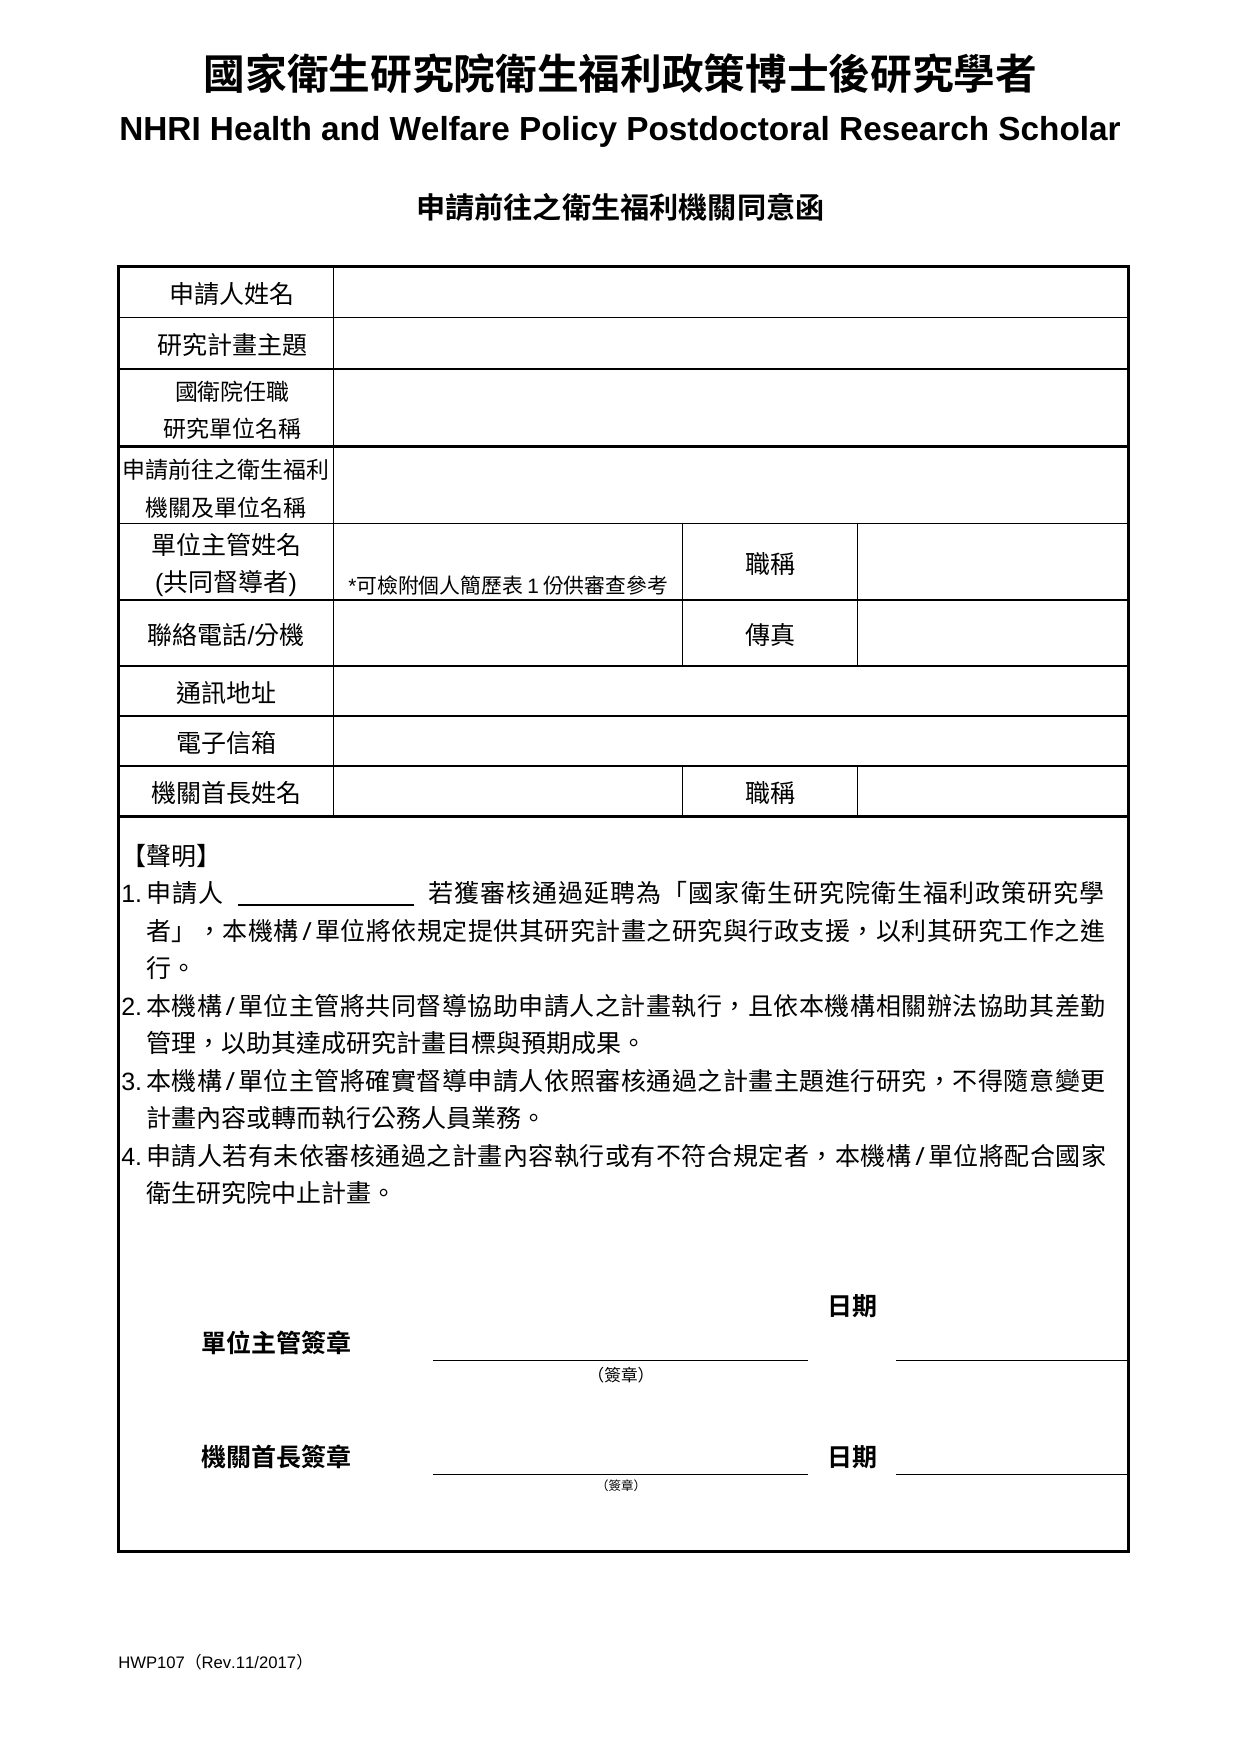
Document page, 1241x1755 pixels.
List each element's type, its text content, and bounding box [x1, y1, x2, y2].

table_cell 機關首長姓名 [120, 767, 333, 815]
table_cell 單位主管姓名 (共同督導者) [120, 524, 333, 599]
table_cell （簽章） [433, 1475, 808, 1512]
table_cell [896, 1361, 1127, 1398]
table_cell [334, 717, 1127, 765]
table_cell [334, 667, 1127, 715]
table_cell [334, 370, 1127, 444]
table_cell *可檢附個人簡歷表1份供審查參考 [334, 524, 682, 599]
table_cell [858, 767, 1127, 815]
table_cell （簽章） [433, 1361, 808, 1398]
table_cell [858, 524, 1127, 599]
table_cell 聯絡電話/分機 [120, 601, 333, 665]
table_cell 職稱 [683, 767, 857, 815]
table_cell 單位主管簽章 [120, 1210, 433, 1360]
table_cell [808, 1512, 896, 1549]
table_cell 國衛院任職 研究單位名稱 [120, 370, 333, 444]
table_cell 傳真 [683, 601, 857, 665]
table_cell [896, 1399, 1127, 1473]
table_cell 通訊地址 [120, 667, 333, 715]
table_cell [334, 767, 682, 815]
table_cell [334, 601, 682, 665]
table_header 申請人姓名 [120, 268, 333, 316]
table_cell [334, 448, 1127, 523]
table_cell [334, 318, 1127, 368]
table_cell 日期 [808, 1210, 896, 1360]
table_cell 申請前往之衛生福利機關及單位名稱 [120, 448, 333, 523]
table_cell [896, 1512, 1127, 1549]
table_cell 電子信箱 [120, 717, 333, 765]
table_cell [120, 1512, 433, 1549]
text 國家衛生研究院衛生福利政策博士後研究學者 [118, 59, 1122, 97]
text NHRI Health and Welfare Policy Postdoctoral Research Scholar [118, 109, 1122, 147]
table_cell 機關首長簽章 [120, 1399, 433, 1473]
table_cell [433, 1210, 808, 1360]
table_cell 【聲明】 申請人 若獲審核通過延聘為「國家衛生研究院衛生福利政策研究學者」，本機構/單位將依規定提供其研究計畫之研究與行政支援，以利其研究工作之進行。 本機構/單位主管將共同督導協助申請人之計畫執行，且依本機構相關辦法協助其差勤管理，以助其達成研究計畫目標與預期成果。 本機構/單位主管將確實督導申請人依照審核通過之計畫主題進行研究，不得隨意變更計畫內容或轉而執行公務人員業務。 申請人若有未依審核通過之計畫內容執行或有不符合規定者，本機構/單位將配合國家衛生研究院中止計畫。 [120, 818, 1127, 1210]
table_cell [120, 1474, 433, 1512]
table_header [334, 268, 1127, 316]
table_cell 研究計畫主題 [120, 318, 333, 368]
table_cell [896, 1210, 1127, 1360]
text 申請前往之衛生福利機關同意函 [118, 185, 1122, 227]
table_cell [433, 1399, 808, 1473]
table_cell [120, 1360, 433, 1398]
table_cell [858, 601, 1127, 665]
table_cell [896, 1475, 1127, 1512]
table_cell 日期 [808, 1399, 896, 1473]
table_cell 職稱 [683, 524, 857, 599]
table_cell [433, 1512, 808, 1549]
table_cell [808, 1360, 896, 1398]
table_cell [808, 1474, 896, 1512]
